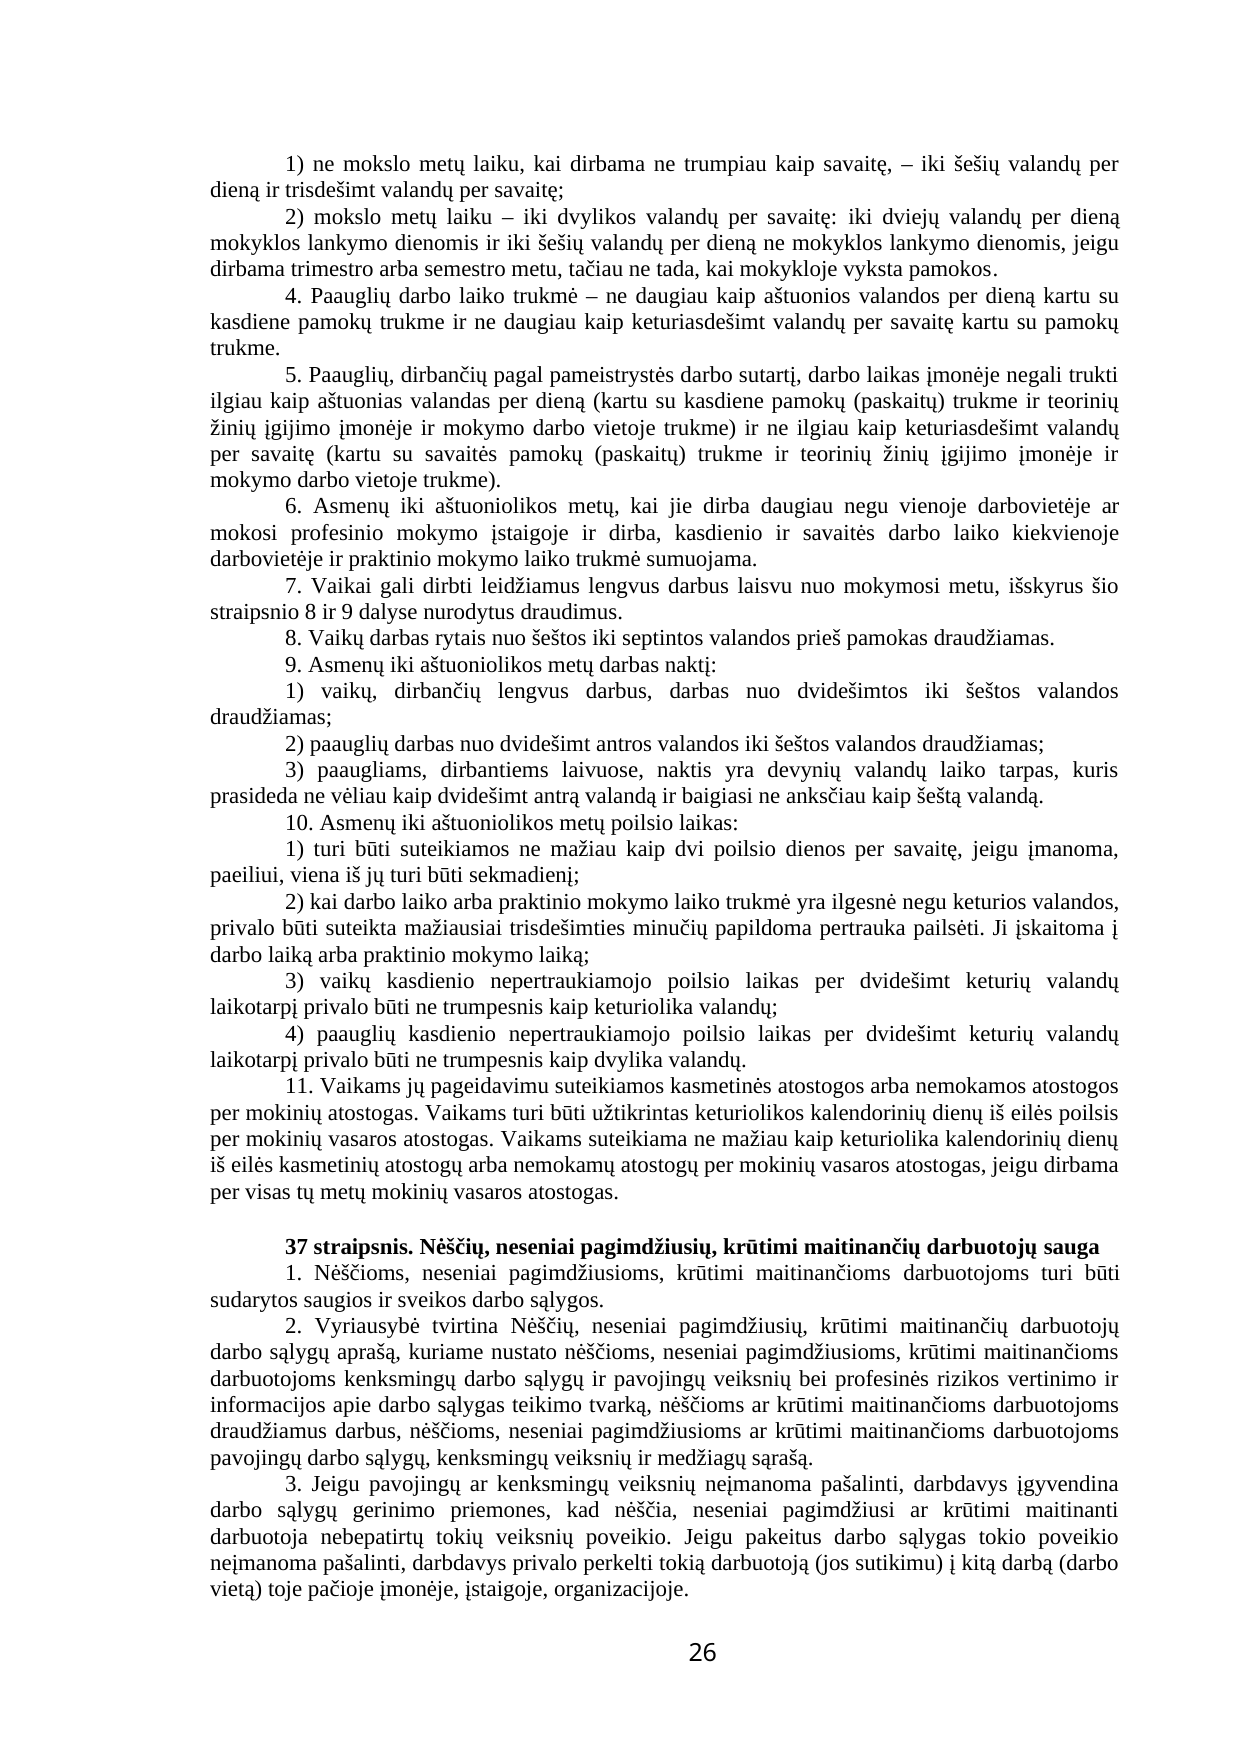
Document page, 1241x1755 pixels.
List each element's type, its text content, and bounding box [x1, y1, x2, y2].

text 3) vaikų kasdienio nepertraukiamojo poilsio laikas per dvidešimt keturių valandų laikotarpį privalo būti ne trumpesnis kaip keturiolika valandų; [210, 967, 1120, 1020]
text 2. Vyriausybė tvirtina Nėščių, neseniai pagimdžiusių, krūtimi maitinančių darbuotojų darbo sąlygų aprašą, kuriame nustato nėščioms, neseniai pagimdžiusioms, krūtimi maitinančioms darbuotojoms kenksmingų darbo sąlygų ir pavojingų veiksnių bei profesinės rizikos vertinimo ir informacijos apie darbo sąlygas teikimo tvarką, nėščioms ar krūtimi maitinančioms darbuotojoms draudžiamus darbus, nėščioms, neseniai pagimdžiusioms ar krūtimi maitinančioms darbuotojoms pavojingų darbo sąlygų, kenksmingų veiksnių ir medžiagų sąrašą. [210, 1312, 1120, 1470]
text 8. Vaikų darbas rytais nuo šeštos iki septintos valandos prieš pamokas draudžiamas. [210, 624, 1120, 651]
text 9. Asmenų iki aštuoniolikos metų darbas naktį: [210, 651, 1120, 677]
text 1) turi būti suteikiamos ne mažiau kaip dvi poilsio dienos per savaitę, jeigu įmanoma, paeiliui, viena iš jų turi būti sekmadienį; [210, 835, 1120, 888]
text 2) paauglių darbas nuo dvidešimt antros valandos iki šeštos valandos draudžiamas; [210, 730, 1120, 756]
text 1) ne mokslo metų laiku, kai dirbama ne trumpiau kaip savaitę, – iki šešių valandų per dieną ir trisdešimt valandų per savaitę; [210, 150, 1120, 203]
text 2) kai darbo laiko arba praktinio mokymo laiko trukmė yra ilgesnė negu keturios valandos, privalo būti suteikta mažiausiai trisdešimties minučių papildoma pertrauka pailsėti. Ji įskaitoma į darbo laiką arba praktinio mokymo laiką; [210, 888, 1120, 967]
text 1. Nėščioms, neseniai pagimdžiusioms, krūtimi maitinančioms darbuotojoms turi būti sudarytos saugios ir sveikos darbo sąlygos. [210, 1259, 1120, 1312]
text 1) vaikų, dirbančių lengvus darbus, darbas nuo dvidešimtos iki šeštos valandos draudžiamas; [210, 677, 1120, 730]
text 37 straipsnis. Nėščių, neseniai pagimdžiusių, krūtimi maitinančių darbuotojų sauga [210, 1233, 1120, 1259]
text 11. Vaikams jų pageidavimu suteikiamos kasmetinės atostogos arba nemokamos atostogos per mokinių atostogas. Vaikams turi būti užtikrintas keturiolikos kalendorinių dienų iš eilės poilsis per mokinių vasaros atostogas. Vaikams suteikiama ne mažiau kaip keturiolika kalendorinių dienų iš eilės kasmetinių atostogų arba nemokamų atostogų per mokinių vasaros atostogas, jeigu dirbama per visas tų metų mokinių vasaros atostogas. [210, 1072, 1120, 1204]
text 5. Paauglių, dirbančių pagal pameistrystės darbo sutartį, darbo laikas įmonėje negali trukti ilgiau kaip aštuonias valandas per dieną (kartu su kasdiene pamokų (paskaitų) trukme ir teorinių žinių įgijimo įmonėje ir mokymo darbo vietoje trukme) ir ne ilgiau kaip keturiasdešimt valandų per savaitę (kartu su savaitės pamokų (paskaitų) trukme ir teorinių žinių įgijimo įmonėje ir mokymo darbo vietoje trukme). [210, 361, 1120, 493]
text 3) paaugliams, dirbantiems laivuose, naktis yra devynių valandų laiko tarpas, kuris prasideda ne vėliau kaip dvidešimt antrą valandą ir baigiasi ne anksčiau kaip šeštą valandą. [210, 756, 1120, 809]
text 10. Asmenų iki aštuoniolikos metų poilsio laikas: [210, 809, 1120, 835]
text 2) mokslo metų laiku – iki dvylikos valandų per savaitę: iki dviejų valandų per dieną mokyklos lankymo dienomis ir iki šešių valandų per dieną ne mokyklos lankymo dienomis, jeigu dirbama trimestro arba semestro metu, tačiau ne tada, kai mokykloje vyksta pamokos. [210, 203, 1120, 282]
text 3. Jeigu pavojingų ar kenksmingų veiksnių neįmanoma pašalinti, darbdavys įgyvendina darbo sąlygų gerinimo priemones, kad nėščia, neseniai pagimdžiusi ar krūtimi maitinanti darbuotoja nebepatirtų tokių veiksnių poveikio. Jeigu pakeitus darbo sąlygas tokio poveikio neįmanoma pašalinti, darbdavys privalo perkelti tokią darbuotoją (jos sutikimu) į kitą darbą (darbo vietą) toje pačioje įmonėje, įstaigoje, organizacijoje. [210, 1470, 1120, 1602]
text 4. Paauglių darbo laiko trukmė – ne daugiau kaip aštuonios valandos per dieną kartu su kasdiene pamokų trukme ir ne daugiau kaip keturiasdešimt valandų per savaitę kartu su pamokų trukme. [210, 282, 1120, 361]
text 6. Asmenų iki aštuoniolikos metų, kai jie dirba daugiau negu vienoje darbovietėje ar mokosi profesinio mokymo įstaigoje ir dirba, kasdienio ir savaitės darbo laiko kiekvienoje darbovietėje ir praktinio mokymo laiko trukmė sumuojama. [210, 493, 1120, 572]
text 7. Vaikai gali dirbti leidžiamus lengvus darbus laisvu nuo mokymosi metu, išskyrus šio straipsnio 8 ir 9 dalyse nurodytus draudimus. [210, 572, 1120, 624]
text 4) paauglių kasdienio nepertraukiamojo poilsio laikas per dvidešimt keturių valandų laikotarpį privalo būti ne trumpesnis kaip dvylika valandų. [210, 1020, 1120, 1072]
